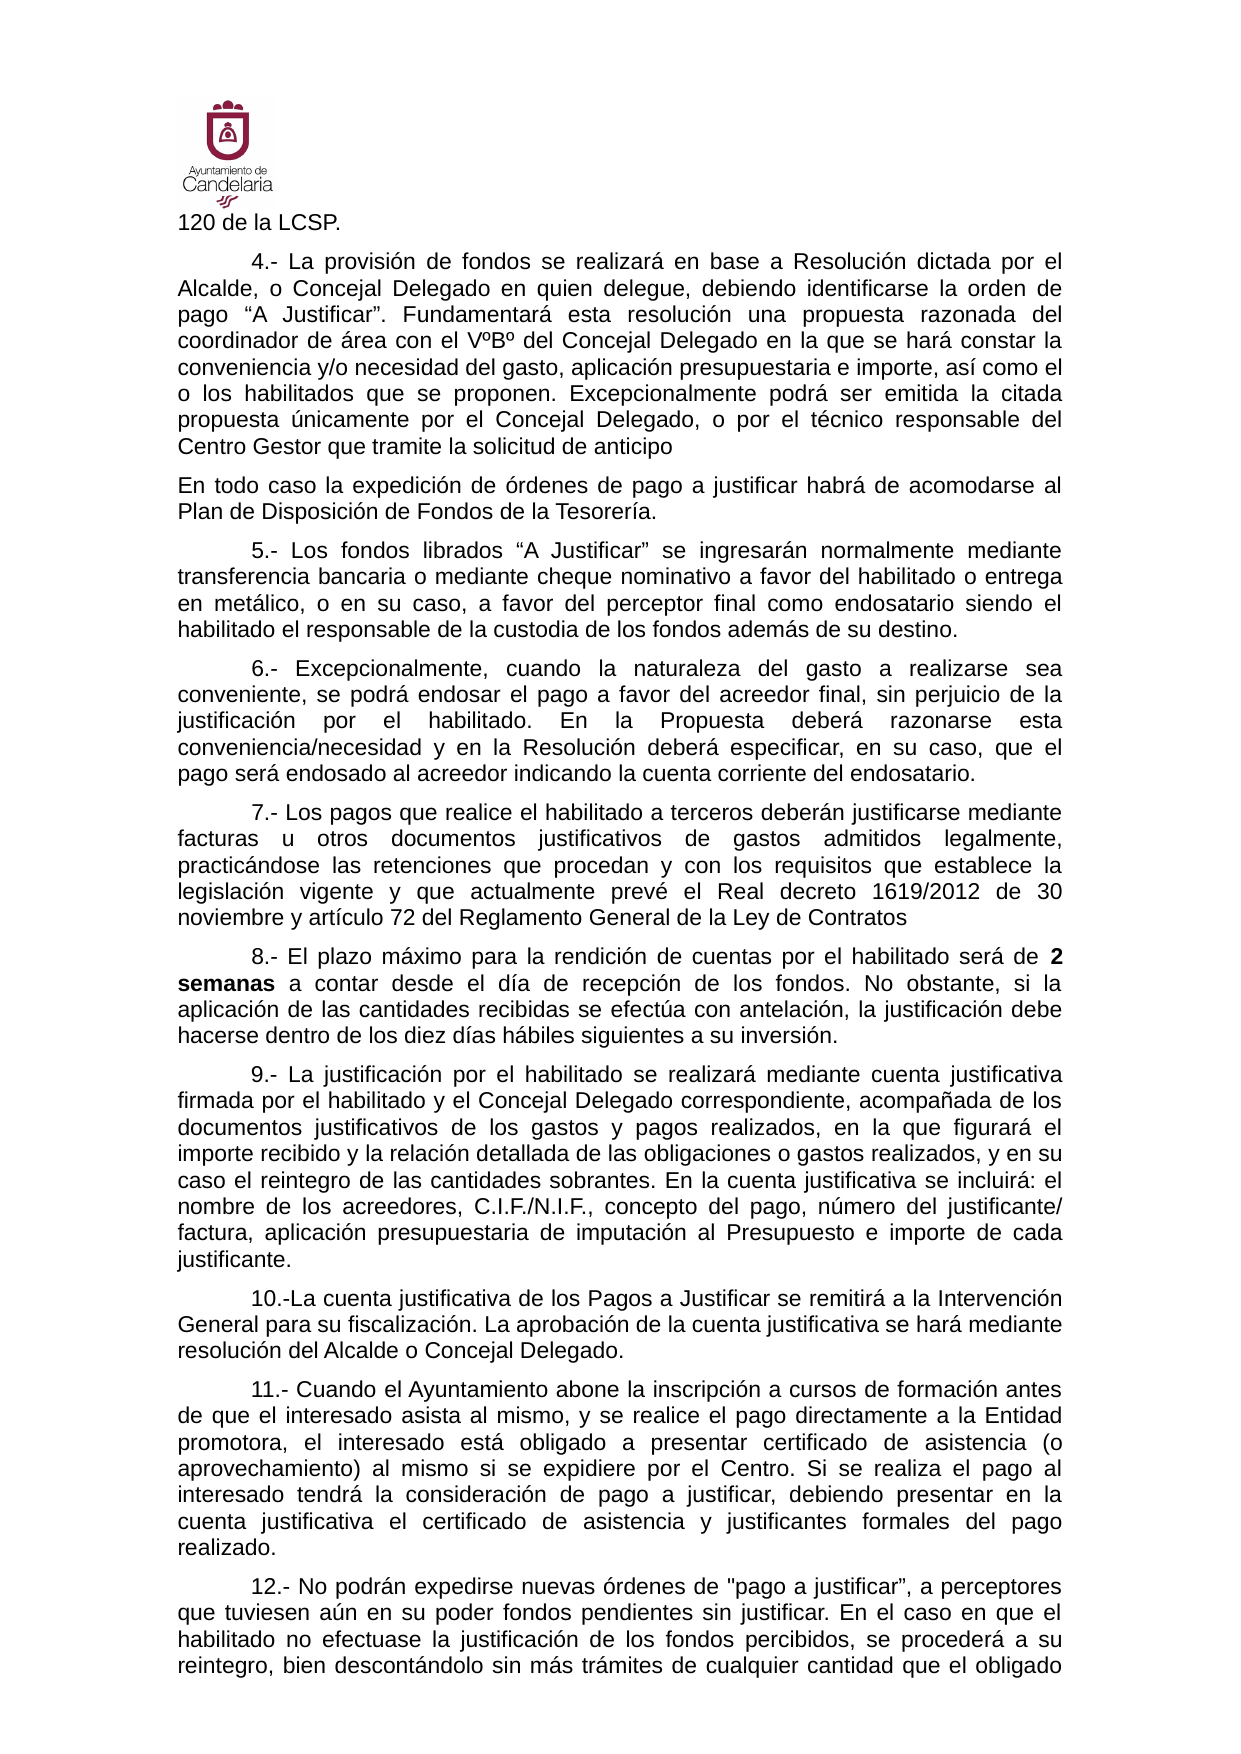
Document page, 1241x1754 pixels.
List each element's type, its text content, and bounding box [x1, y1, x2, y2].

text 4.- La provisión de fondos se realizará en base a Resolución dictada por el Alcalde, o Concejal Delegado en quien delegue, debiendo identificarse la orden de pago “A Justificar”. Fundamentará esta resolución una propuesta razonada del coordinador de área con el VºBº del Concejal Delegado en la que se hará constar la conveniencia y/o necesidad del gasto, aplicación presupuestaria e importe, así como el o los habilitados que se proponen. Excepcionalmente podrá ser emitida la citada propuesta únicamente por el Concejal Delegado, o por el técnico responsable del Centro Gestor que tramite la solicitud de anticipo [177, 248, 1063, 459]
text 12.- No podrán expedirse nuevas órdenes de "pago a justificar”, a perceptores que tuviesen aún en su poder fondos pendientes sin justificar. En el caso en que el habilitado no efectuase la justificación de los fondos percibidos, se procederá a su reintegro, bien descontándolo sin más trámites de cualquier cantidad que el obligado [177, 1573, 1063, 1678]
text 9.- La justificación por el habilitado se realizará mediante cuenta justificativa firmada por el habilitado y el Concejal Delegado correspondiente, acompañada de los documentos justificativos de los gastos y pagos realizados, en la que figurará el importe recibido y la relación detallada de las obligaciones o gastos realizados, y en su caso el reintegro de las cantidades sobrantes. En la cuenta justificativa se incluirá: el nombre de los acreedores, C.I.F./N.I.F., concepto del pago, número del justificante/ factura, aplicación presupuestaria de imputación al Presupuesto e importe de cada justificante. [177, 1061, 1063, 1272]
text 11.- Cuando el Ayuntamiento abone la inscripción a cursos de formación antes de que el interesado asista al mismo, y se realice el pago directamente a la Entidad promotora, el interesado está obligado a presentar certificado de asistencia (o aprovechamiento) al mismo si se expidiere por el Centro. Si se realiza el pago al interesado tendrá la consideración de pago a justificar, debiendo presentar en la cuenta justificativa el certificado de asistencia y justificantes formales del pago realizado. [177, 1376, 1063, 1561]
text En todo caso la expedición de órdenes de pago a justificar habrá de acomodarse al Plan de Disposición de Fondos de la Tesorería. [177, 472, 1063, 524]
text 6.- Excepcionalmente, cuando la naturaleza del gasto a realizarse sea conveniente, se podrá endosar el pago a favor del acreedor final, sin perjuicio de la justificación por el habilitado. En la Propuesta deberá razonarse esta conveniencia/necesidad y en la Resolución deberá especificar, en su caso, que el pago será endosado al acreedor indicando la cuenta corriente del endosatario. [177, 655, 1063, 786]
text 7.- Los pagos que realice el habilitado a terceros deberán justificarse mediante facturas u otros documentos justificativos de gastos admitidos legalmente, practicándose las retenciones que procedan y con los requisitos que establece la legislación vigente y que actualmente prevé el Real decreto 1619/2012 de 30 noviembre y artículo 72 del Reglamento General de la Ley de Contratos [177, 799, 1063, 931]
text 5.- Los fondos librados “A Justificar” se ingresarán normalmente mediante transferencia bancaria o mediante cheque nominativo a favor del habilitado o entrega en metálico, o en su caso, a favor del perceptor final como endosatario siendo el habilitado el responsable de la custodia de los fondos además de su destino. [177, 537, 1063, 642]
text 10.-La cuenta justificativa de los Pagos a Justificar se remitirá a la Intervención General para su fiscalización. La aprobación de la cuenta justificativa se hará mediante resolución del Alcalde o Concejal Delegado. [177, 1284, 1063, 1363]
text 8.- El plazo máximo para la rendición de cuentas por el habilitado será de 2 semanas a contar desde el día de recepción de los fondos. No obstante, si la aplicación de las cantidades recibidas se efectúa con antelación, la justificación debe hacerse dentro de los diez días hábiles siguientes a su inversión. [177, 943, 1063, 1049]
text 120 de la LCSP. [177, 209, 1063, 236]
